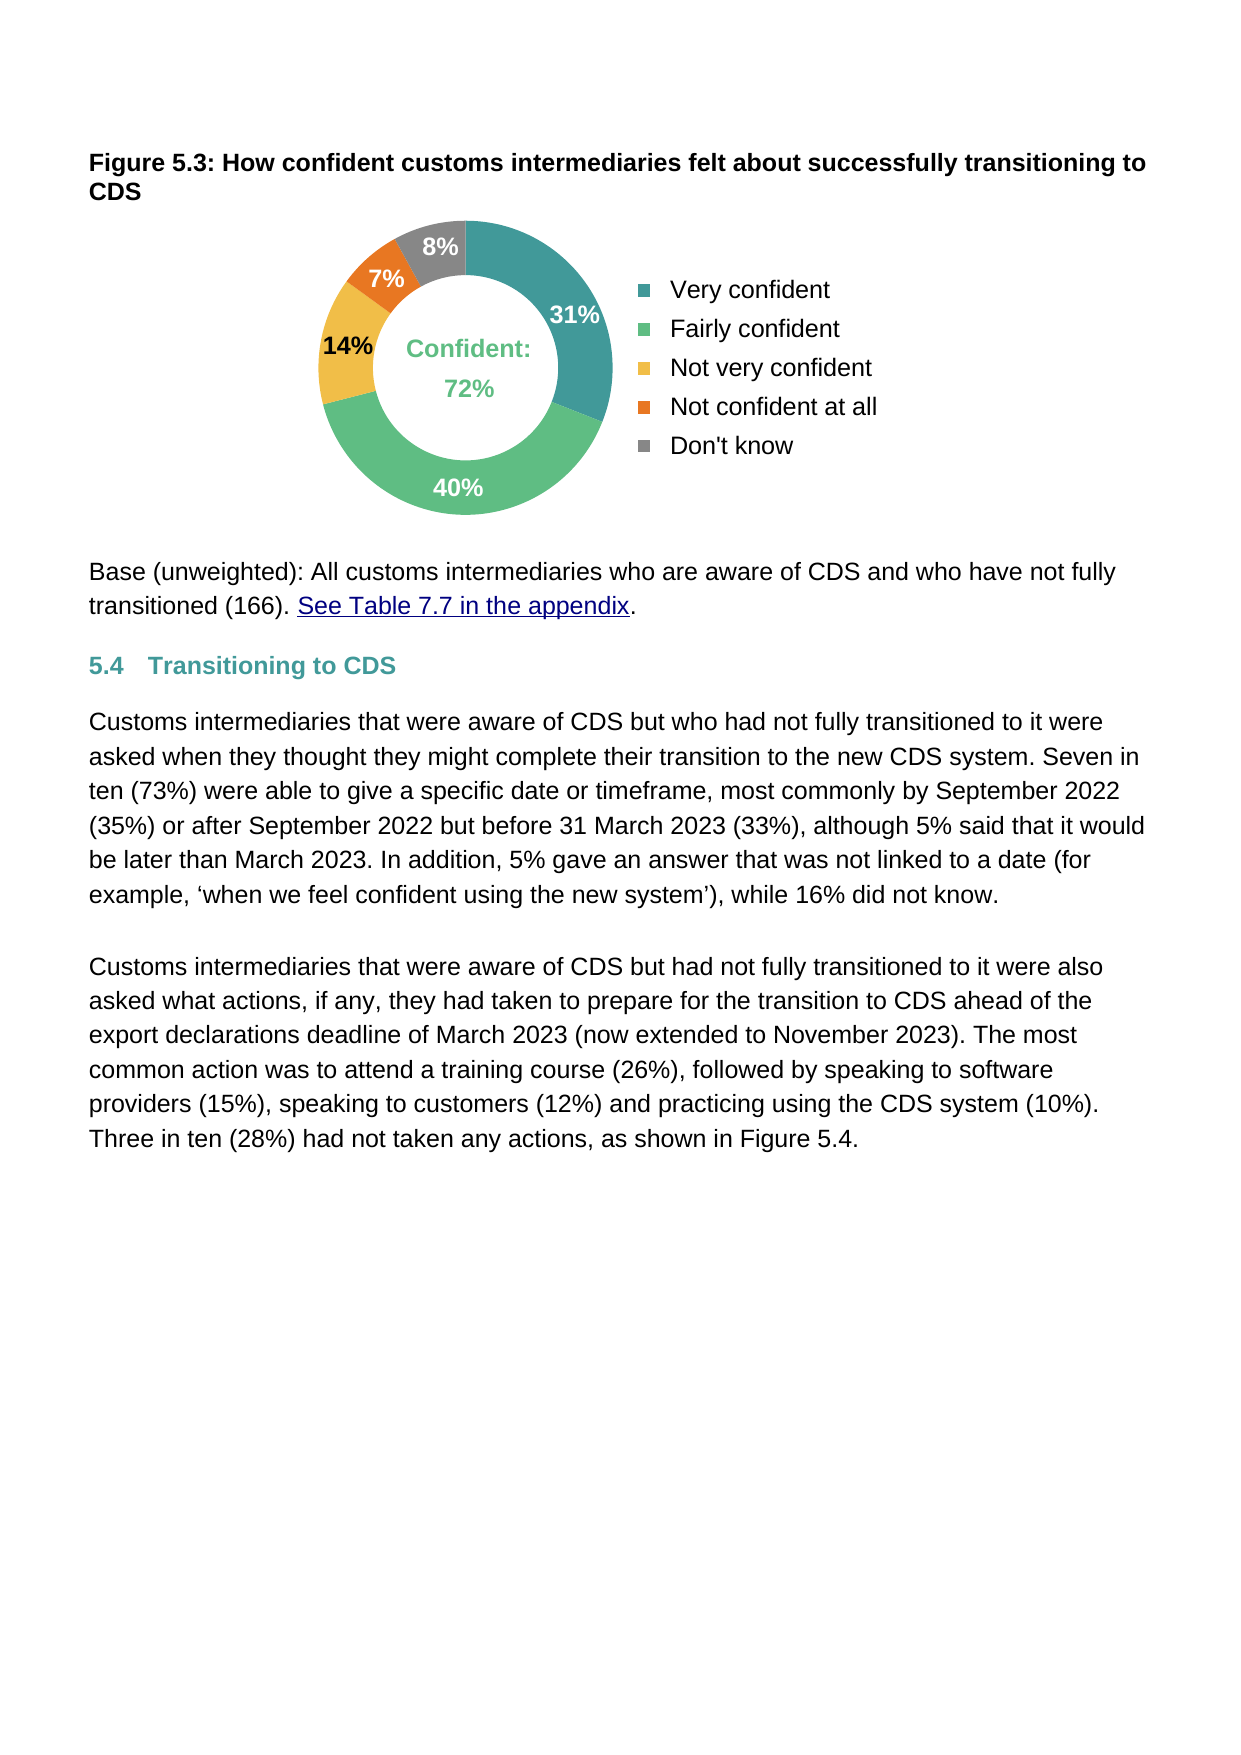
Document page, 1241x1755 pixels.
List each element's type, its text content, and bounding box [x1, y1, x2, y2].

text Base (unweighted): All customs intermediaries who are aware of CDS and who have not fully transitioned (166). See Table 7.7 in the appendix. [89, 205, 1152, 620]
text Customs intermediaries that were aware of CDS but who had not fully transitioned to it were asked when they thought they might complete their transition to the new CDS system. Seven in ten (73%) were able to give a specific date or timeframe, most commonly by September 2022 (35%) or after September 2022 but before 31 March 2023 (33%), although 5% said that it would be later than March 2023. In addition, 5% gave an answer that was not linked to a date (for example, ‘when we feel confident using the new system’), while 16% did not know. [89, 707, 1152, 908]
subtitle Transitioning to CDS [89, 651, 1152, 679]
text Customs intermediaries that were aware of CDS but had not fully transitioned to it were also asked what actions, if any, they had taken to prepare for the transition to CDS ahead of the export declarations deadline of March 2023 (now extended to November 2023). The most common action was to attend a training course (26%), followed by speaking to software providers (15%), speaking to customers (12%) and practicing using the CDS system (10%). Three in ten (28%) had not taken any actions, as shown in Figure 5.4. [89, 952, 1152, 1153]
text Figure 5.3: How confident customs intermediaries felt about successfully transitioning to CDS [89, 148, 1152, 205]
